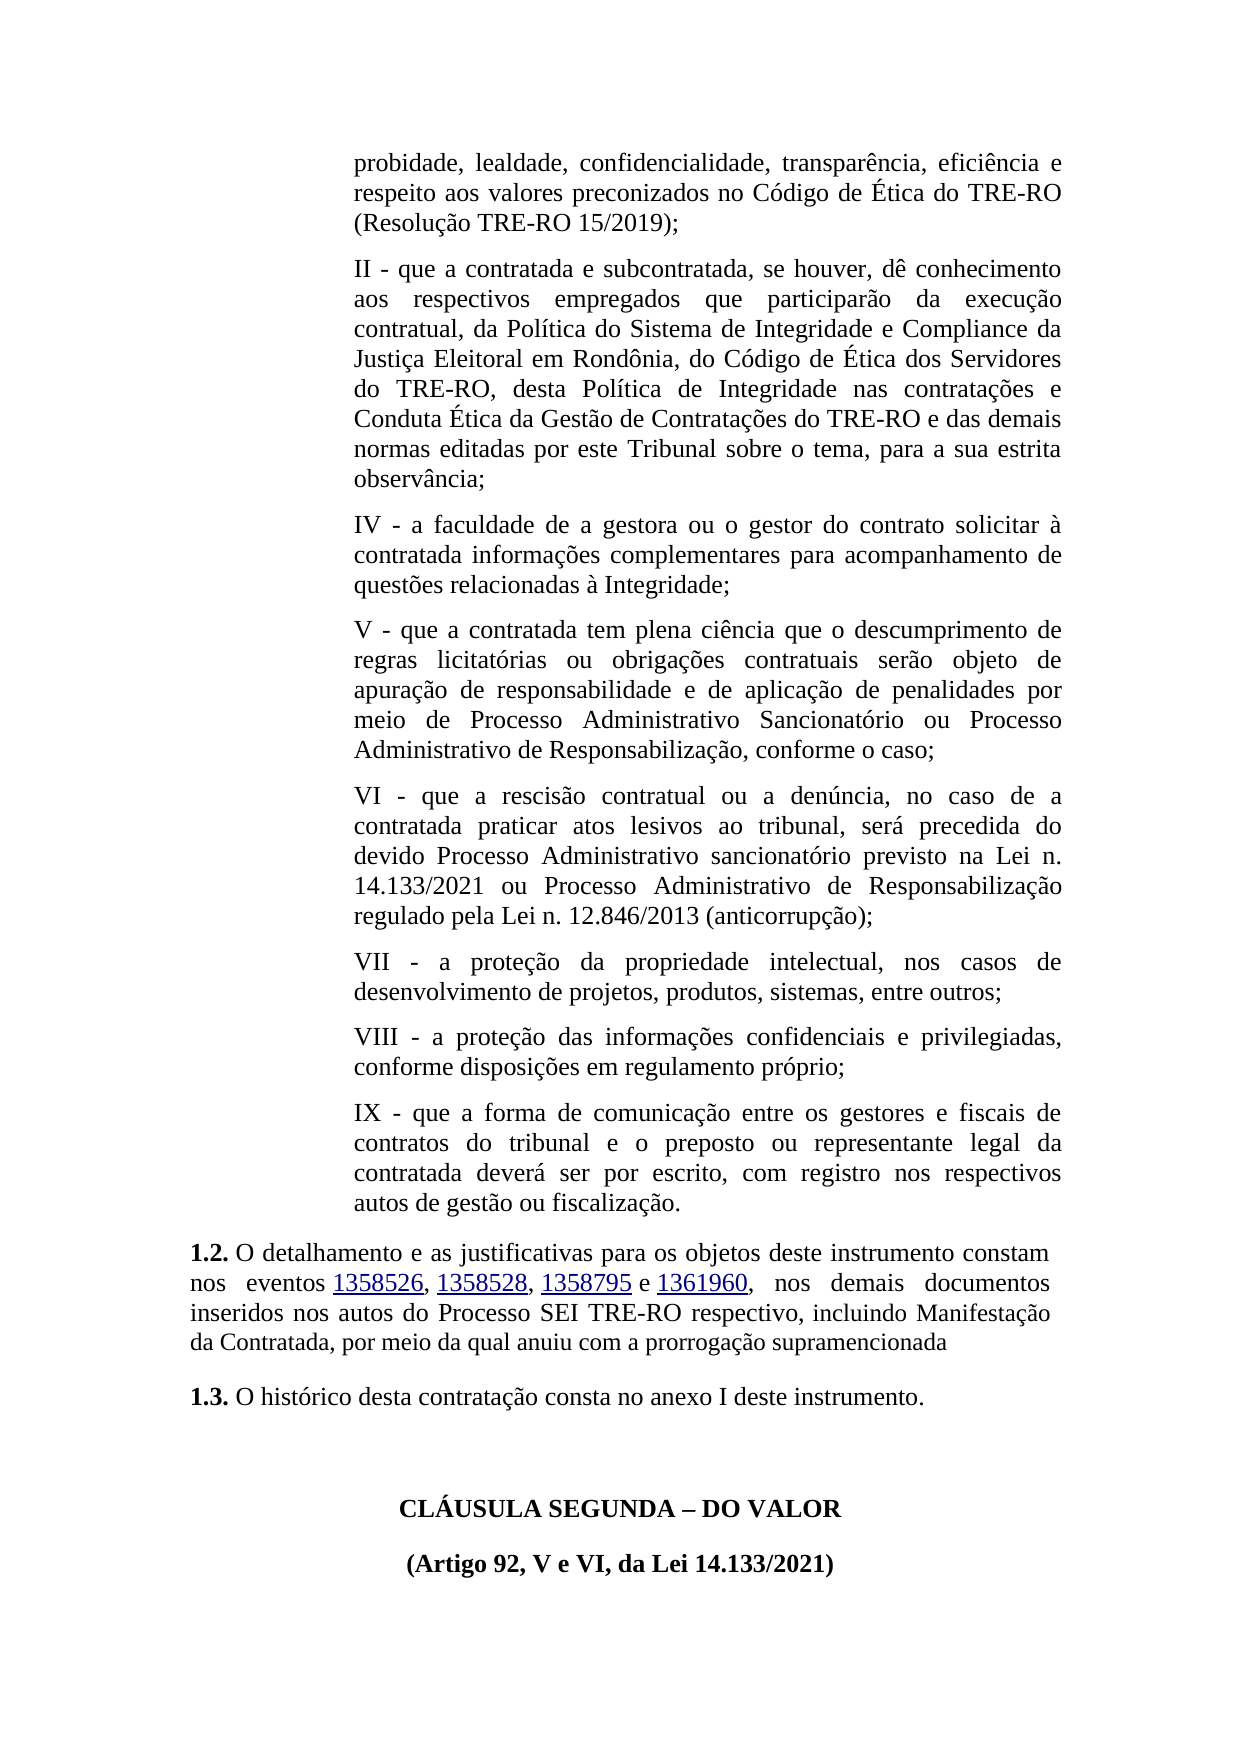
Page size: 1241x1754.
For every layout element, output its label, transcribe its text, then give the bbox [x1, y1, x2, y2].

text VIII - a proteção das informações confidenciais e privilegiadas, conforme disposições em regulamento próprio; [354, 1021, 1063, 1081]
text 1.3. O histórico desta contratação consta no anexo I deste instrumento. [190, 1381, 1051, 1411]
text 1.2. O detalhamento e as justificativas para os objetos deste instrumento constam nos eventos 1358526, 1358528, 1358795 e 1361960, nos demais documentos inseridos nos autos do Processo SEI TRE-RO respectivo, incluindo Manifestação da Contratada, por meio da qual anuiu com a prorrogação supramencionada [190, 1237, 1051, 1356]
text IV - a faculdade de a gestora ou o gestor do contrato solicitar à contratada informações complementares para acompanhamento de questões relacionadas à Integridade; [354, 509, 1063, 599]
text II - que a contratada e subcontratada, se houver, dê conhecimento aos respectivos empregados que participarão da execução contratual, da Política do Sistema de Integridade e Compliance da Justiça Eleitoral em Rondônia, do Código de Ética dos Servidores do TRE-RO, desta Política de Integridade nas contratações e Conduta Ética da Gestão de Contratações do TRE-RO e das demais normas editadas por este Tribunal sobre o tema, para a sua estrita observância; [354, 253, 1063, 493]
text (Artigo 92, V e VI, da Lei 14.133/2021) [190, 1548, 1051, 1578]
text CLÁUSULA SEGUNDA – DO VALOR [190, 1493, 1051, 1523]
text VI - que a rescisão contratual ou a denúncia, no caso de a contratada praticar atos lesivos ao tribunal, será precedida do devido Processo Administrativo sancionatório previsto na Lei n. 14.133/2021 ou Processo Administrativo de Responsabilização regulado pela Lei n. 12.846/2013 (anticorrupção); [354, 780, 1063, 930]
text probidade, lealdade, confidencialidade, transparência, eficiência e respeito aos valores preconizados no Código de Ética do TRE-RO (Resolução TRE-RO 15/2019); [354, 147, 1063, 237]
text IX - que a forma de comunicação entre os gestores e fiscais de contratos do tribunal e o preposto ou representante legal da contratada deverá ser por escrito, com registro nos respectivos autos de gestão ou fiscalização. [354, 1097, 1063, 1217]
text VII - a proteção da propriedade intelectual, nos casos de desenvolvimento de projetos, produtos, sistemas, entre outros; [354, 946, 1063, 1006]
text V - que a contratada tem plena ciência que o descumprimento de regras licitatórias ou obrigações contratuais serão objeto de apuração de responsabilidade e de aplicação de penalidades por meio de Processo Administrativo Sancionatório ou Processo Administrativo de Responsabilização, conforme o caso; [354, 614, 1063, 764]
